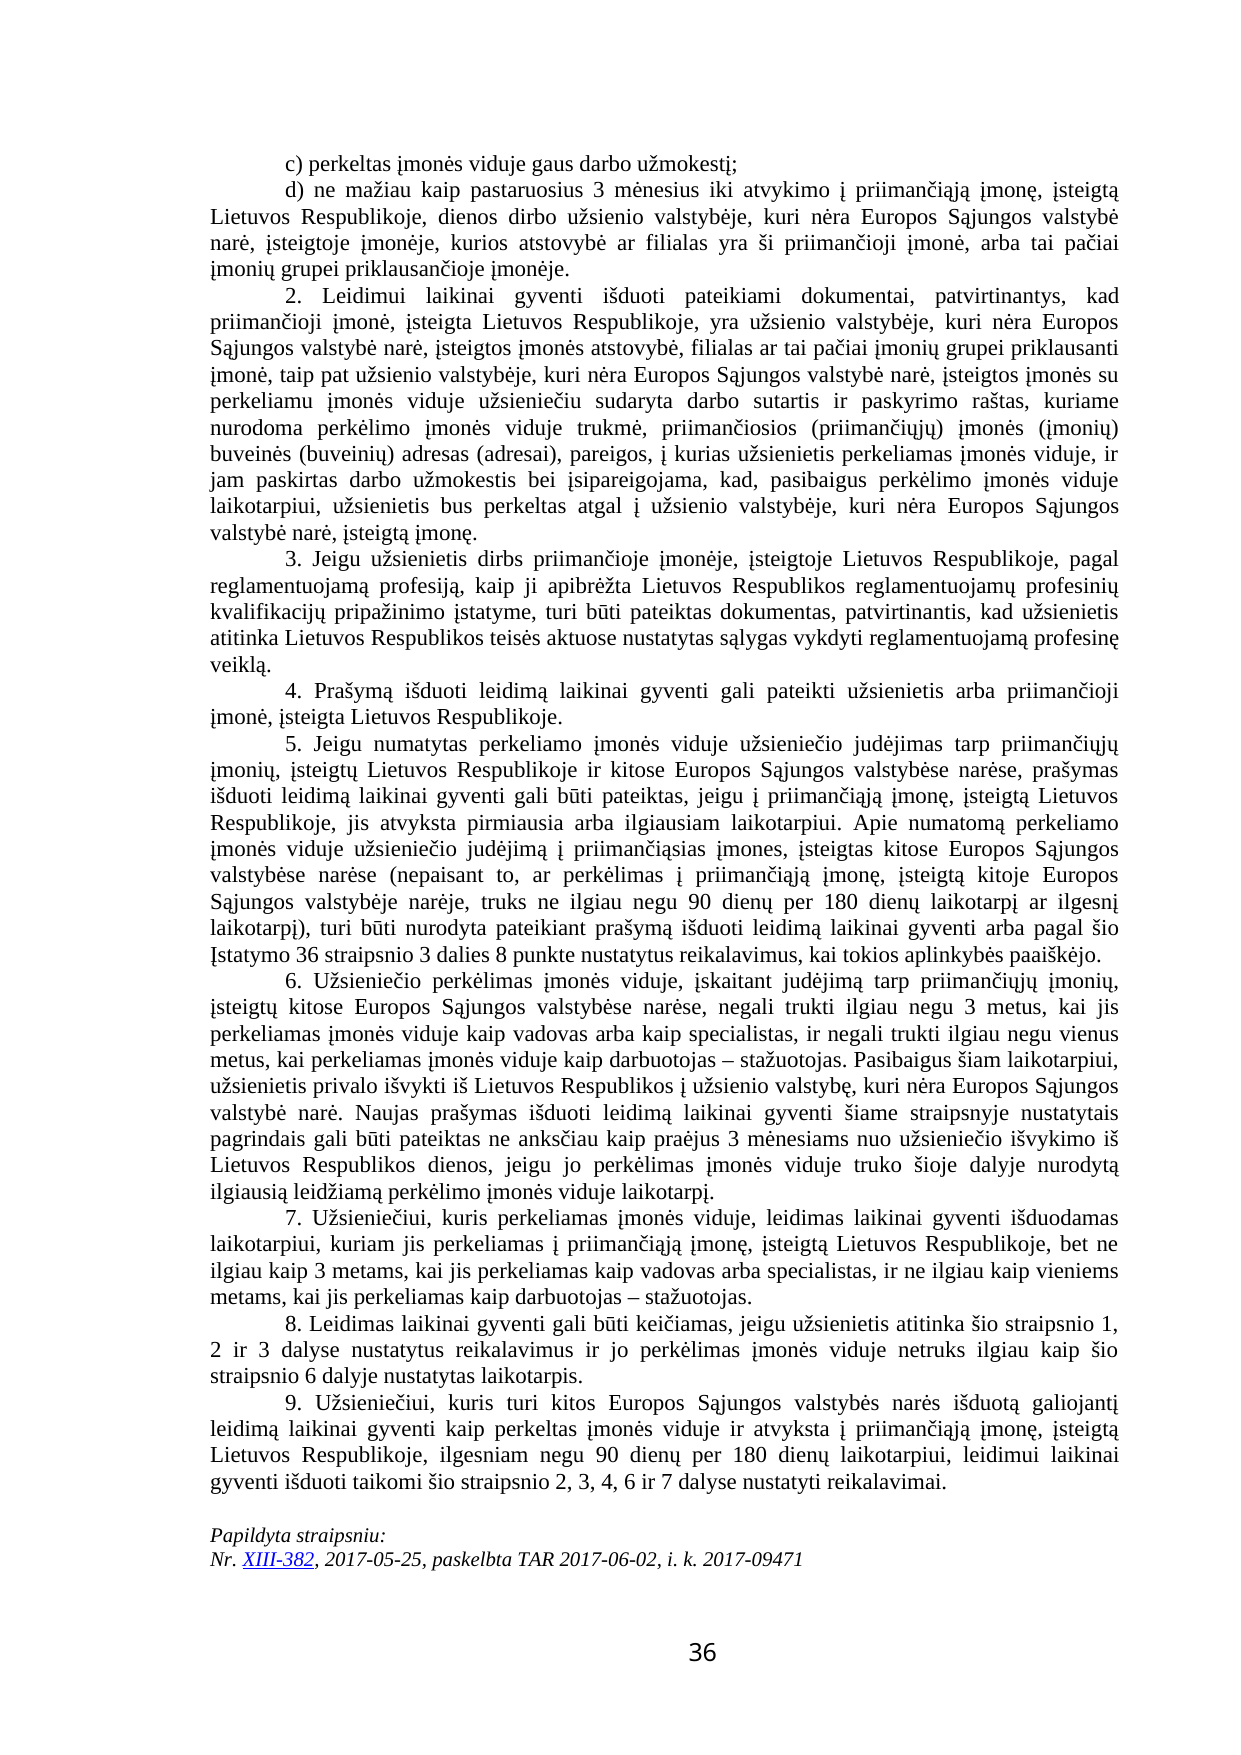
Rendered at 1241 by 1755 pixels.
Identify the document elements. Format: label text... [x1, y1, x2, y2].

text 6. Užsieniečio perkėlimas įmonės viduje, įskaitant judėjimą tarp priimančiųjų įmonių, įsteigtų kitose Europos Sąjungos valstybėse narėse, negali trukti ilgiau negu 3 metus, kai jis perkeliamas įmonės viduje kaip vadovas arba kaip specialistas, ir negali trukti ilgiau negu vienus metus, kai perkeliamas įmonės viduje kaip darbuotojas – stažuotojas. Pasibaigus šiam laikotarpiui, užsienietis privalo išvykti iš Lietuvos Respublikos į užsienio valstybę, kuri nėra Europos Sąjungos valstybė narė. Naujas prašymas išduoti leidimą laikinai gyventi šiame straipsnyje nustatytais pagrindais gali būti pateiktas ne anksčiau kaip praėjus 3 mėnesiams nuo užsieniečio išvykimo iš Lietuvos Respublikos dienos, jeigu jo perkėlimas įmonės viduje truko šioje dalyje nurodytą ilgiausią leidžiamą perkėlimo įmonės viduje laikotarpį. [210, 967, 1120, 1204]
text 4. Prašymą išduoti leidimą laikinai gyventi gali pateikti užsienietis arba priimančioji įmonė, įsteigta Lietuvos Respublikoje. [210, 677, 1120, 730]
text 7. Užsieniečiui, kuris perkeliamas įmonės viduje, leidimas laikinai gyventi išduodamas laikotarpiui, kuriam jis perkeliamas į priimančiąją įmonę, įsteigtą Lietuvos Respublikoje, bet ne ilgiau kaip 3 metams, kai jis perkeliamas kaip vadovas arba specialistas, ir ne ilgiau kaip vieniems metams, kai jis perkeliamas kaip darbuotojas – stažuotojas. [210, 1204, 1120, 1309]
text 9. Užsieniečiui, kuris turi kitos Europos Sąjungos valstybės narės išduotą galiojantį leidimą laikinai gyventi kaip perkeltas įmonės viduje ir atvyksta į priimančiąją įmonę, įsteigtą Lietuvos Respublikoje, ilgesniam negu 90 dienų per 180 dienų laikotarpiui, leidimui laikinai gyventi išduoti taikomi šio straipsnio 2, 3, 4, 6 ir 7 dalyse nustatyti reikalavimai. [210, 1389, 1120, 1494]
text c) perkeltas įmonės viduje gaus darbo užmokestį; [210, 150, 1120, 176]
text 5. Jeigu numatytas perkeliamo įmonės viduje užsieniečio judėjimas tarp priimančiųjų įmonių, įsteigtų Lietuvos Respublikoje ir kitose Europos Sąjungos valstybėse narėse, prašymas išduoti leidimą laikinai gyventi gali būti pateiktas, jeigu į priimančiąją įmonę, įsteigtą Lietuvos Respublikoje, jis atvyksta pirmiausia arba ilgiausiam laikotarpiui. Apie numatomą perkeliamo įmonės viduje užsieniečio judėjimą į priimančiąsias įmones, įsteigtas kitose Europos Sąjungos valstybėse narėse (nepaisant to, ar perkėlimas į priimančiąją įmonę, įsteigtą kitoje Europos Sąjungos valstybėje narėje, truks ne ilgiau negu 90 dienų per 180 dienų laikotarpį ar ilgesnį laikotarpį), turi būti nurodyta pateikiant prašymą išduoti leidimą laikinai gyventi arba pagal šio Įstatymo 36 straipsnio 3 dalies 8 punkte nustatytus reikalavimus, kai tokios aplinkybės paaiškėjo. [210, 730, 1120, 967]
text Nr. XIII-382, 2017-05-25, paskelbta TAR 2017-06-02, i. k. 2017-09471 [210, 1547, 1120, 1571]
text 8. Leidimas laikinai gyventi gali būti keičiamas, jeigu užsienietis atitinka šio straipsnio 1, 2 ir 3 dalyse nustatytus reikalavimus ir jo perkėlimas įmonės viduje netruks ilgiau kaip šio straipsnio 6 dalyje nustatytas laikotarpis. [210, 1309, 1120, 1389]
text d) ne mažiau kaip pastaruosius 3 mėnesius iki atvykimo į priimančiąją įmonę, įsteigtą Lietuvos Respublikoje, dienos dirbo užsienio valstybėje, kuri nėra Europos Sąjungos valstybė narė, įsteigtoje įmonėje, kurios atstovybė ar filialas yra ši priimančioji įmonė, arba tai pačiai įmonių grupei priklausančioje įmonėje. [210, 176, 1120, 282]
text Papildyta straipsniu: [210, 1523, 1120, 1547]
text 3. Jeigu užsienietis dirbs priimančioje įmonėje, įsteigtoje Lietuvos Respublikoje, pagal reglamentuojamą profesiją, kaip ji apibrėžta Lietuvos Respublikos reglamentuojamų profesinių kvalifikacijų pripažinimo įstatyme, turi būti pateiktas dokumentas, patvirtinantis, kad užsienietis atitinka Lietuvos Respublikos teisės aktuose nustatytas sąlygas vykdyti reglamentuojamą profesinę veiklą. [210, 545, 1120, 677]
text 2. Leidimui laikinai gyventi išduoti pateikiami dokumentai, patvirtinantys, kad priimančioji įmonė, įsteigta Lietuvos Respublikoje, yra užsienio valstybėje, kuri nėra Europos Sąjungos valstybė narė, įsteigtos įmonės atstovybė, filialas ar tai pačiai įmonių grupei priklausanti įmonė, taip pat užsienio valstybėje, kuri nėra Europos Sąjungos valstybė narė, įsteigtos įmonės su perkeliamu įmonės viduje užsieniečiu sudaryta darbo sutartis ir paskyrimo raštas, kuriame nurodoma perkėlimo įmonės viduje trukmė, priimančiosios (priimančiųjų) įmonės (įmonių) buveinės (buveinių) adresas (adresai), pareigos, į kurias užsienietis perkeliamas įmonės viduje, ir jam paskirtas darbo užmokestis bei įsipareigojama, kad, pasibaigus perkėlimo įmonės viduje laikotarpiui, užsienietis bus perkeltas atgal į užsienio valstybėje, kuri nėra Europos Sąjungos valstybė narė, įsteigtą įmonę. [210, 282, 1120, 545]
